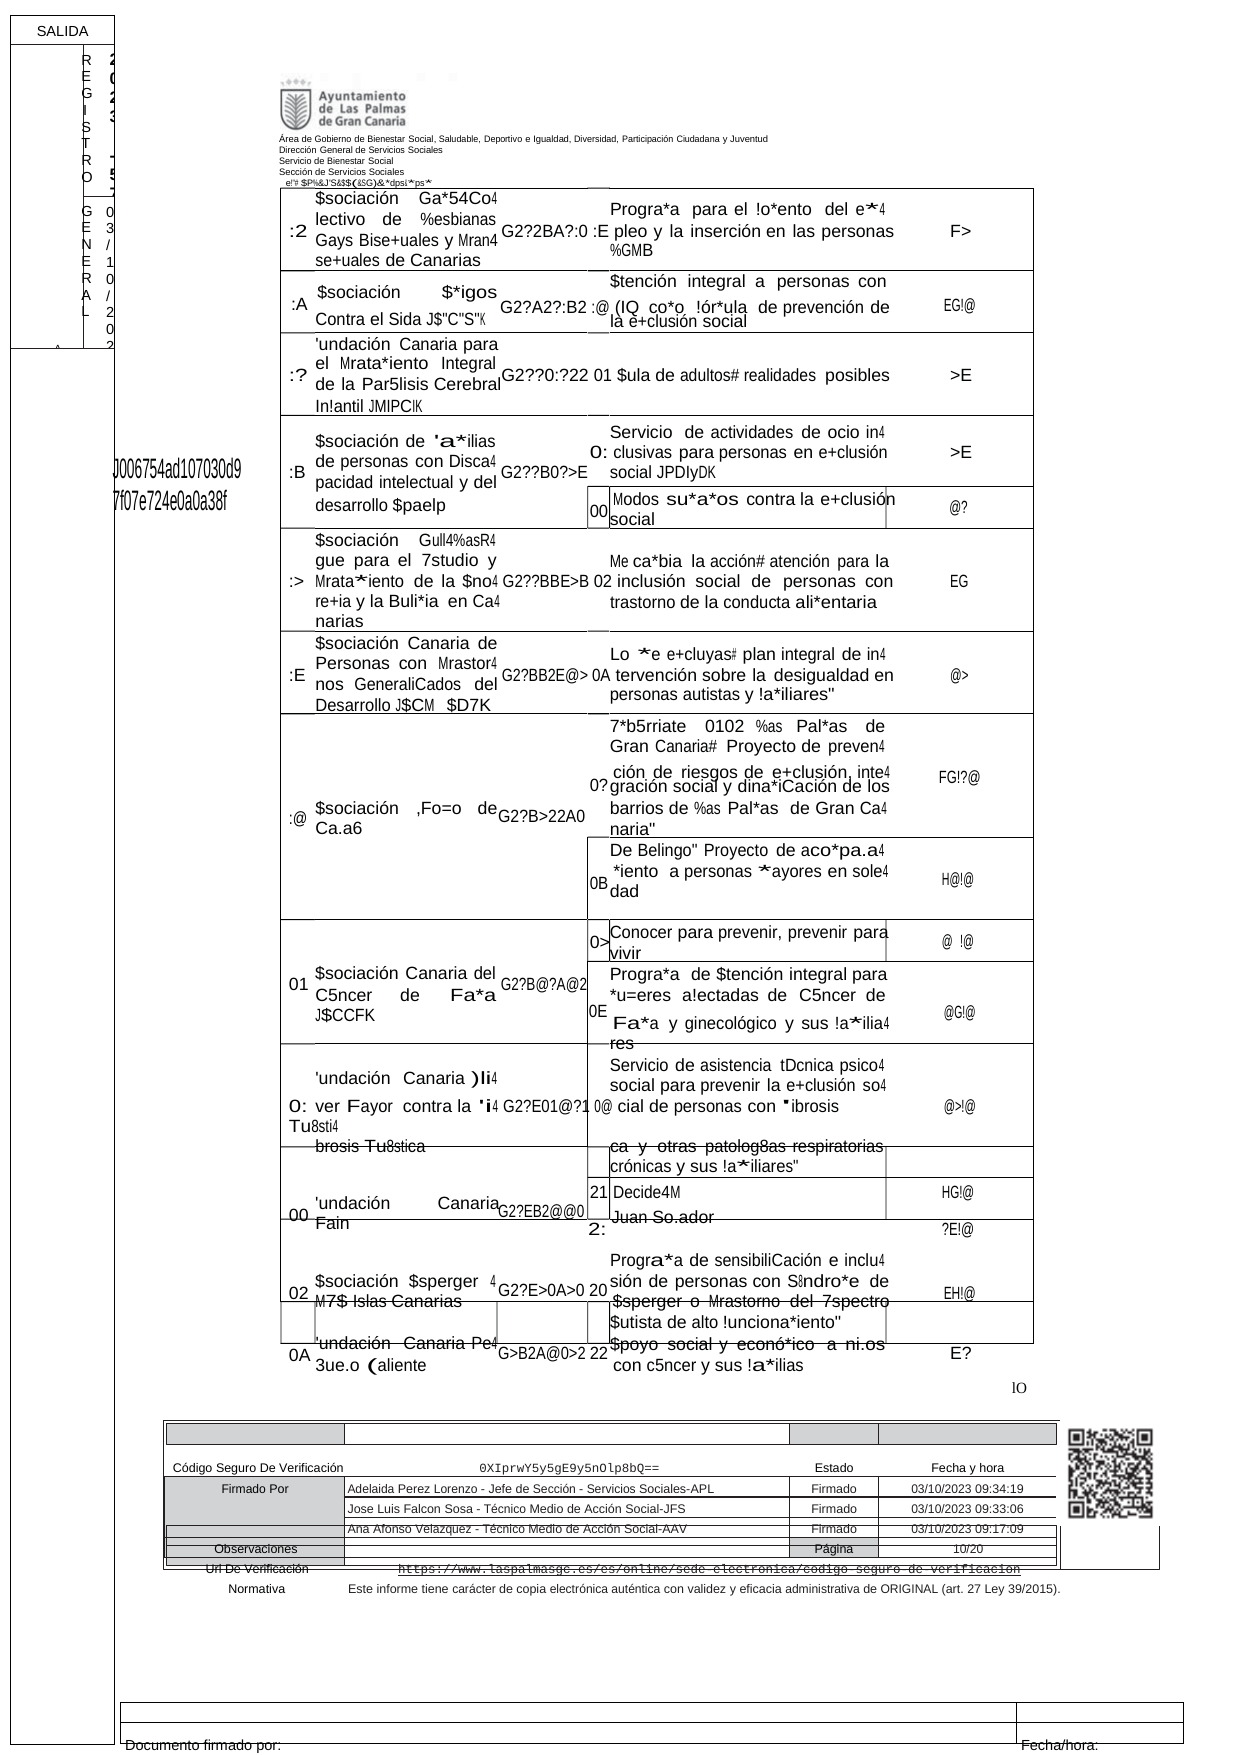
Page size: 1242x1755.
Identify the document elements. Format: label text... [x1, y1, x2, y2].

text Código Seguro De Verificación 0XIprwY5y5gE9y5nOlp8bQ== Estado Fecha y hora [173, 1460, 1060, 1475]
text Conocer para prevenir, prevenir para [1034, 922, 1137, 939]
text Progra*a de $tención integral para [609, 964, 1033, 984]
text [1034, 1311, 1137, 1331]
text Fain G2?EB2@@0 2: Juan So.ador ?E!@ [611, 1205, 885, 1219]
text EG!@ [943, 297, 1033, 315]
text [1034, 872, 1137, 901]
text :2 lectivo de %esbianas G2?2BA?:0 :E pleo y la inserción en las personas F> [1034, 211, 1137, 231]
text HG!@ [887, 1182, 1033, 1202]
table_cell Jose Luis Falcon Sosa - Técnico Medio de Acción Social-JFS [345, 1498, 789, 1517]
table_cell 10/20 [879, 1546, 1056, 1557]
text Conocer para prevenir, prevenir para [887, 922, 1033, 939]
text 'undación Canaria )li4 [315, 1067, 504, 1087]
text [1034, 297, 1137, 315]
text :B de personas con Disca4 G2??B0?>E [289, 452, 588, 478]
text re+ia y la Buli*ia en Ca4 narias [315, 591, 502, 631]
text personas autistas y !a*iliares" [609, 684, 888, 704]
text Servicio de asistencia tDcnica psico4 social para prevenir la e+clusión so4 [609, 1054, 891, 1095]
text Dirección General de Servicios Sociales [457, 144, 1137, 155]
text pacidad intelectual y del [315, 478, 588, 493]
text social @? [611, 501, 885, 528]
text Documento firmado por: Fecha/hora: [125, 1744, 257, 1753]
text Documento firmado por: Fecha/hora: [1017, 1737, 1137, 1743]
text $poyo social y econó*ico a ni.os [611, 1334, 885, 1343]
table_header SALIDA [11, 16, 114, 44]
text 02 $sociación $sperger 4 [289, 1270, 505, 1282]
table_cell [790, 1538, 878, 1545]
text Servicio de actividades de ocio in4 [609, 421, 1033, 442]
text :E Personas con Mrastor4 G2?BB2E@> 0A tervención sobre la desigualdad en @> [289, 656, 1033, 676]
table_cell 03/10/2023 09:33:06 [879, 1498, 1056, 1517]
text Decide4M [611, 1182, 885, 1202]
text Gran Canaria# Proyecto de preven4 [609, 736, 893, 756]
text de la Par5lisis Cerebral [315, 381, 1033, 395]
text Me ca*bia la acción# atención para la [609, 550, 1033, 570]
text Fain G2?EB2@@0 2: Juan So.ador ?E!@ [1034, 1205, 1137, 1238]
text :2 lectivo de %esbianas G2?2BA?:0 :E pleo y la inserción en las personas F> [289, 211, 1033, 231]
text :? el Mrata*iento Integral G2??0:?22 01 $ula de adultos# realidades posibles >E [289, 354, 1033, 381]
table_cell Firmado [790, 1498, 878, 1517]
text Documento firmado por: Fecha/hora: [258, 1744, 1137, 1753]
text 3ue.o (aliente G>B2A@0>2 22 con c5ncer y sus !a*ilias E? [315, 1346, 1137, 1374]
text $sociación Ga*54Co4 [315, 189, 504, 209]
table_cell 2023 - 57792 [84, 45, 114, 196]
text 01 $sociación Canaria del G2?B@?A@2 [289, 963, 587, 990]
text [1034, 643, 1137, 656]
text dad H@!@ [609, 872, 1033, 901]
text C5ncer de Fa*a [409, 990, 452, 997]
table_cell Página [790, 1546, 878, 1557]
text :A $sociación $*igos [284, 281, 503, 293]
text $poyo social y econó*ico a ni.os [880, 1334, 1137, 1346]
table_header Firmado Por [165, 1477, 344, 1496]
text [0, 1379, 10, 1397]
table_header 03/10/2023 09:34:19 [879, 1477, 1056, 1496]
text 00 Modos su*a*os contra la e+clusión [1034, 488, 1137, 500]
text M7$ Islas Canarias G2?E>0A>0 20 $sperger o Mrastorno del 7spectro [315, 1283, 1033, 1301]
text [1034, 239, 1137, 260]
text De Belingo" Proyecto de aco*pa.a4 [609, 840, 893, 860]
text [1034, 964, 1137, 984]
text [887, 1311, 1033, 1331]
text [1034, 462, 1137, 483]
table_cell [345, 1538, 789, 1545]
text Área de Gobierno de Bienestar Social, Saludable, Deportivo e Igualdad, Diversidad, Participación Ciudadana y Juventud [457, 133, 1137, 144]
text [1034, 571, 1137, 590]
table_cell 03/10/2023 10:56 [84, 197, 114, 348]
text 0: clusivas para personas en e+clusión >E [589, 442, 1033, 462]
table_cell [345, 1518, 789, 1525]
text res [609, 1044, 888, 1053]
text Documento firmado por: Fecha/hora: [125, 1737, 1016, 1743]
text @G!@ [943, 1004, 1033, 1022]
text [1034, 199, 1137, 211]
text Lo *e e+cluyas# plan integral de in4 [610, 643, 1033, 656]
text 00 Modos su*a*os contra la e+clusión [611, 488, 885, 500]
text [1034, 591, 1137, 612]
text :@ [289, 810, 307, 828]
text $sociación Canaria de [315, 633, 504, 653]
text Fain G2?EB2@@0 2: Juan So.ador ?E!@ [315, 1220, 1033, 1238]
text ca y otras patolog8as respiratorias crónicas y sus !a*iliares" [610, 1136, 892, 1146]
text M7$ Islas Canarias G2?E>0A>0 20 $sperger o Mrastorno del 7spectro [1034, 1283, 1137, 1311]
text social @? [1034, 501, 1137, 529]
table_header Adelaida Perez Lorenzo - Jefe de Sección - Servicios Sociales-APL [345, 1477, 789, 1496]
text sión de personas con S8ndro*e de [609, 1271, 893, 1283]
text 0? ción de riesgos de e+clusión, inte4 gración social y dina*iCación de los [589, 762, 892, 797]
text $sociación de 'a*ilias [315, 431, 588, 452]
text vivir @ !@ [887, 939, 1033, 961]
text :> Mrata*iento de la $no4 G2??BBE>B 02 inclusión social de personas con EG [289, 571, 1033, 590]
text brosis Tu8stica [315, 1136, 499, 1146]
text 00 'undación Canaria [289, 1193, 505, 1205]
text Gays Bise+uales y Mran4 [315, 231, 504, 249]
text nos GeneraliCados del [315, 676, 588, 694]
text [1034, 395, 1137, 415]
text [1034, 550, 1137, 570]
text Servicio de Bienestar Social [279, 156, 1137, 166]
text 0: ver Fayor contra la 'i4 G2?E01@?1 0@ cial de personas con 'ibrosis Tu8sti4 [588, 1095, 893, 1135]
text $utista de alto !unciona*iento" [611, 1311, 885, 1331]
text Normativa Este informe tiene carácter de copia electrónica auténtica con validez y eficacia administrativa de ORIGINAL (art. 27 Ley 39/2015). [228, 1582, 1137, 1596]
table_cell [879, 1538, 1056, 1545]
text In!antil JMIPCIK [315, 395, 1033, 415]
text C5ncer de Fa*a [331, 990, 407, 997]
text [1034, 1182, 1137, 1202]
text e!"# $P%&J'S&$$(&SG)&*dps&*ps* [286, 178, 1137, 188]
text $poyo social y econó*ico a ni.os [887, 1334, 1033, 1343]
text [1034, 354, 1137, 381]
table_cell Ana Afonso Velazquez - Técnico Medio de Acción Social-AAV [345, 1526, 789, 1537]
text Fain G2?EB2@@0 2: Juan So.ador ?E!@ [887, 1205, 1033, 1219]
text [1034, 442, 1137, 462]
text 0> [589, 935, 608, 952]
text social JPDIyDK [609, 462, 1033, 483]
text *u=eres a!ectadas de C5ncer de [609, 984, 1033, 997]
table_cell [165, 1517, 344, 1537]
text [1034, 421, 1137, 442]
table_cell [879, 1518, 1056, 1525]
text brosis Tu8stica [315, 1147, 499, 1156]
table_cell 03/10/2023 09:17:09 [879, 1526, 1056, 1537]
text Progra*a de sensibiliCación e inclu4 [610, 1249, 1033, 1269]
text [1034, 1095, 1137, 1115]
text FG!?@ [939, 767, 1033, 787]
text barrios de %as Pal*as de Gran Ca4 naria" [609, 798, 891, 837]
text M7$ Islas Canarias G2?E>0A>0 20 $sperger o Mrastorno del 7spectro [662, 1302, 841, 1311]
text se+uales de Canarias [315, 250, 499, 270]
text Contra el Sida J$"C"S"K G2?A2?:B2 :@ (IQ co*o !ór*ula de prevención de la e+clusión social [315, 297, 892, 331]
text %GMB [610, 239, 1033, 260]
text 0E Fa*a y ginecológico y sus !a*ilia4 [588, 1004, 892, 1033]
text vivir @ !@ [611, 939, 885, 961]
text 'undación Canaria para [315, 333, 1033, 354]
text 0: ver Fayor contra la 'i4 G2?E01@?1 0@ cial de personas con 'ibrosis Tu8sti4 [289, 1095, 587, 1135]
text [1034, 767, 1137, 787]
text Ca.a6 G2?B>22A0 [315, 814, 588, 839]
text vivir @ !@ [1034, 939, 1137, 963]
text 7*b5rriate 0102 %as Pal*as de [609, 716, 893, 736]
text Sección de Servicios Sociales [279, 167, 1137, 178]
text 0B *iento a personas *ayores en sole4 [588, 860, 892, 872]
text $tención integral a personas con [610, 271, 1033, 291]
text Desarrollo J$CM $D7K [315, 694, 588, 713]
text trastorno de la conducta ali*entaria [610, 591, 1033, 612]
text @>!@ [943, 1095, 1033, 1115]
text [1034, 984, 1137, 997]
text 00 Modos su*a*os contra la e+clusión [887, 488, 1033, 500]
text res [609, 1033, 888, 1043]
text [1034, 1004, 1137, 1022]
text 21 [589, 1182, 609, 1202]
table_cell [790, 1518, 878, 1525]
text M7$ Islas Canarias G2?E>0A>0 20 $sperger o Mrastorno del 7spectro [316, 1302, 496, 1311]
table_cell COPIA AUTÉNTICA que puede ser comprobada mediante el Código Seguro de Verificación en http://sedeelectronica.laspalmasgc.es/valDoc/index.jsp J006754ad107030d97f07e724e0a0a38f [11, 349, 114, 1744]
text :E Personas con Mrastor4 G2?BB2E@> 0A tervención sobre la desigualdad en @> [1034, 656, 1137, 676]
text [1034, 1249, 1137, 1269]
text Progra*a para el !o*ento del e*4 [610, 199, 1033, 211]
text Conocer para prevenir, prevenir para [611, 922, 885, 939]
text $sociación Gull4%asR4 gue para el 7studio y [315, 530, 502, 571]
text 0A 'undación Canaria Pe4 [316, 1332, 496, 1343]
text [1034, 333, 1137, 354]
text M7$ Islas Canarias G2?E>0A>0 20 $sperger o Mrastorno del 7spectro [887, 1302, 1033, 1311]
text ca y otras patolog8as respiratorias crónicas y sus !a*iliares" [611, 1147, 885, 1177]
text Url De Verificación https://www.laspalmasgc.es/es/online/sede-electronica/codigo-seguro-de-verificacion [205, 1570, 1137, 1577]
text [1034, 271, 1137, 291]
table_cell REGISTRO GENERAL Ayuntamiento de Las Palmas de Gran Canaria [11, 45, 83, 348]
text J$CCFK [315, 1004, 499, 1025]
text $sociación ,Fo=o de [315, 798, 588, 814]
text desarrollo $paelp [315, 493, 587, 500]
text C5ncer de Fa*a [454, 990, 587, 997]
table_cell [165, 1496, 344, 1517]
text social @? [887, 501, 1033, 528]
text lO [115, 1379, 1027, 1397]
text [1034, 381, 1137, 395]
table_cell [345, 1546, 789, 1557]
table_header Firmado [790, 1477, 878, 1496]
text Fain G2?EB2@@0 2: Juan So.ador ?E!@ [315, 1205, 587, 1219]
table_cell Firmado [790, 1526, 878, 1537]
